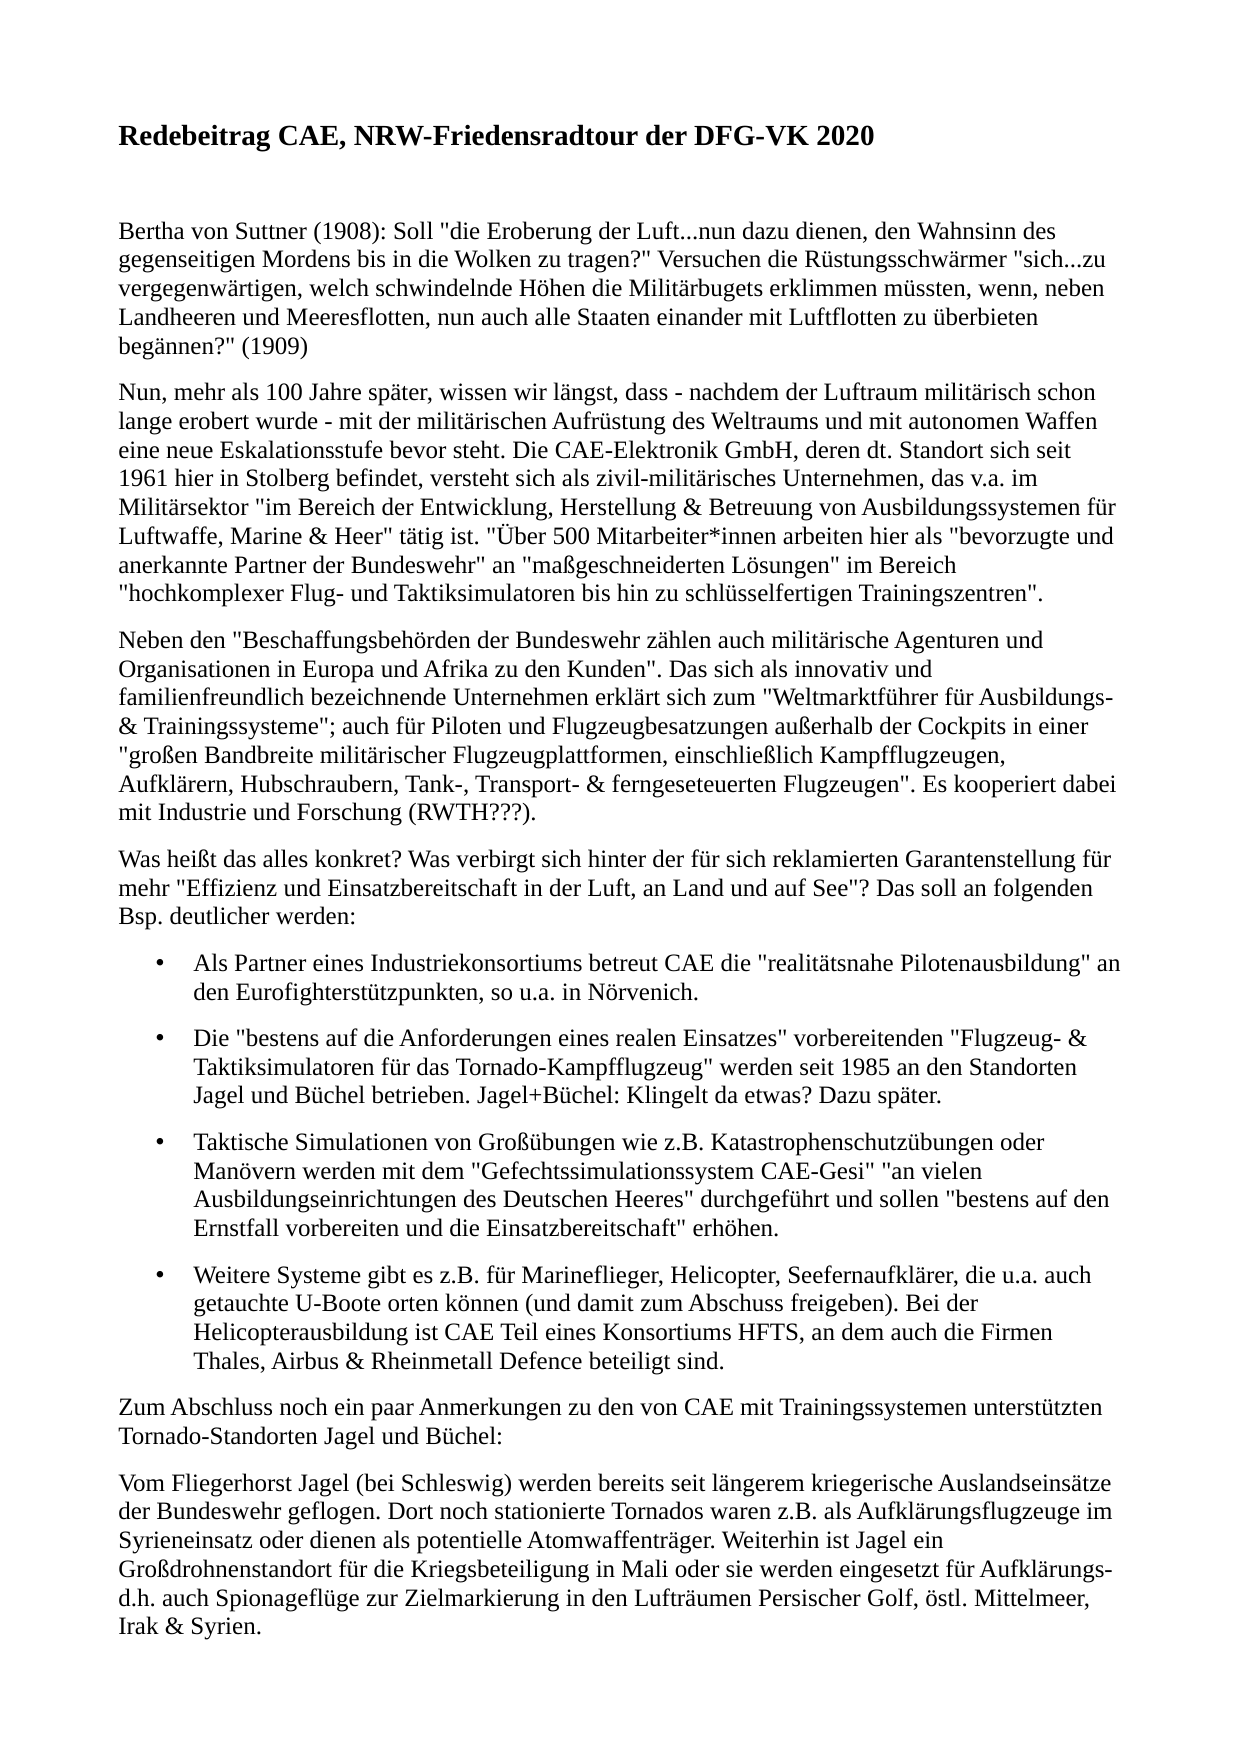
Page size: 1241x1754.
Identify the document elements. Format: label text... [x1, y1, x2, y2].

list Taktische Simulationen von Großübungen wie z.B. Katastrophenschutzübungen oder Manövern werden mit dem "Gefechtssimulationssystem CAE-Gesi" "an vielen Ausbildungseinrichtungen des Deutschen Heeres" durchgeführt und sollen "bestens auf den Ernstfall vorbereiten und die Einsatzbereitschaft" erhöhen. [156, 1127, 1122, 1242]
list Als Partner eines Industriekonsortiums betreut CAE die "realitätsnahe Pilotenausbildung" an den Eurofighterstützpunkten, so u.a. in Nörvenich. [156, 948, 1122, 1005]
text Nun, mehr als 100 Jahre später, wissen wir längst, dass - nachdem der Luftraum militärisch schon lange erobert wurde - mit der militärischen Aufrüstung des Weltraums und mit autonomen Waffen eine neue Eskalationsstufe bevor steht. Die CAE-Elektronik GmbH, deren dt. Standort sich seit 1961 hier in Stolberg befindet, versteht sich als zivil-militärisches Unternehmen, das v.a. im Militärsektor "im Bereich der Entwicklung, Herstellung & Betreuung von Ausbildungssystemen für Luftwaffe, Marine & Heer" tätig ist. "Über 500 Mitarbeiter*innen arbeiten hier als "bevorzugte und anerkannte Partner der Bundeswehr" an "maßgeschneiderten Lösungen" im Bereich "hochkomplexer Flug- und Taktiksimulatoren bis hin zu schlüsselfertigen Trainingszentren". [118, 377, 1122, 607]
list Weitere Systeme gibt es z.B. für Marineflieger, Helicopter, Seefernaufklärer, die u.a. auch getauchte U-Boote orten können (und damit zum Abschuss freigeben). Bei der Helicopterausbildung ist CAE Teil eines Konsortiums HFTS, an dem auch die Firmen Thales, Airbus & Rheinmetall Defence beteiligt sind. [156, 1260, 1122, 1375]
text Zum Abschluss noch ein paar Anmerkungen zu den von CAE mit Trainingssystemen unterstützten Tornado-Standorten Jagel und Büchel: [118, 1392, 1122, 1450]
text Vom Fliegerhorst Jagel (bei Schleswig) werden bereits seit längerem kriegerische Auslandseinsätze der Bundeswehr geflogen. Dort noch stationierte Tornados waren z.B. als Aufklärungsflugzeuge im Syrieneinsatz oder dienen als potentielle Atomwaffenträger. Weiterhin ist Jagel ein Großdrohnenstandort für die Kriegsbeteiligung in Mali oder sie werden eingesetzt für Aufklärungs- d.h. auch Spionageflüge zur Zielmarkierung in den Lufträumen Persischer Golf, östl. Mittelmeer, Irak & Syrien. [118, 1468, 1122, 1640]
text Was heißt das alles konkret? Was verbirgt sich hinter der für sich reklamierten Garantenstellung für mehr "Effizienz und Einsatzbereitschaft in der Luft, an Land und auf See"? Das soll an folgenden Bsp. deutlicher werden: [118, 844, 1122, 930]
text Neben den "Beschaffungsbehörden der Bundeswehr zählen auch militärische Agenturen und Organisationen in Europa und Afrika zu den Kunden". Das sich als innovativ und familienfreundlich bezeichnende Unternehmen erklärt sich zum "Weltmarktführer für Ausbildungs- & Trainingssysteme"; auch für Piloten und Flugzeugbesatzungen außerhalb der Cockpits in einer "großen Bandbreite militärischer Flugzeugplattformen, einschließlich Kampfflugzeugen, Aufklärern, Hubschraubern, Tank-, Transport- & ferngeseteuerten Flugzeugen". Es kooperiert dabei mit Industrie und Forschung (RWTH???). [118, 625, 1122, 826]
list Die "bestens auf die Anforderungen eines realen Einsatzes" vorbereitenden "Flugzeug- & Taktiksimulatoren für das Tornado-Kampfflugzeug" werden seit 1985 an den Standorten Jagel und Büchel betrieben. Jagel+Büchel: Klingelt da etwas? Dazu später. [156, 1023, 1122, 1109]
text Bertha von Suttner (1908): Soll "die Eroberung der Luft...nun dazu dienen, den Wahnsinn des gegenseitigen Mordens bis in die Wolken zu tragen?" Versuchen die Rüstungsschwärmer "sich...zu vergegenwärtigen, welch schwindelnde Höhen die Militärbugets erklimmen müssten, wenn, neben Landheeren und Meeresflotten, nun auch alle Staaten einander mit Luftflotten zu überbieten begännen?" (1909) [118, 216, 1122, 359]
text Redebeitrag CAE, NRW-Friedensradtour der DFG-VK 2020 [118, 118, 1122, 152]
